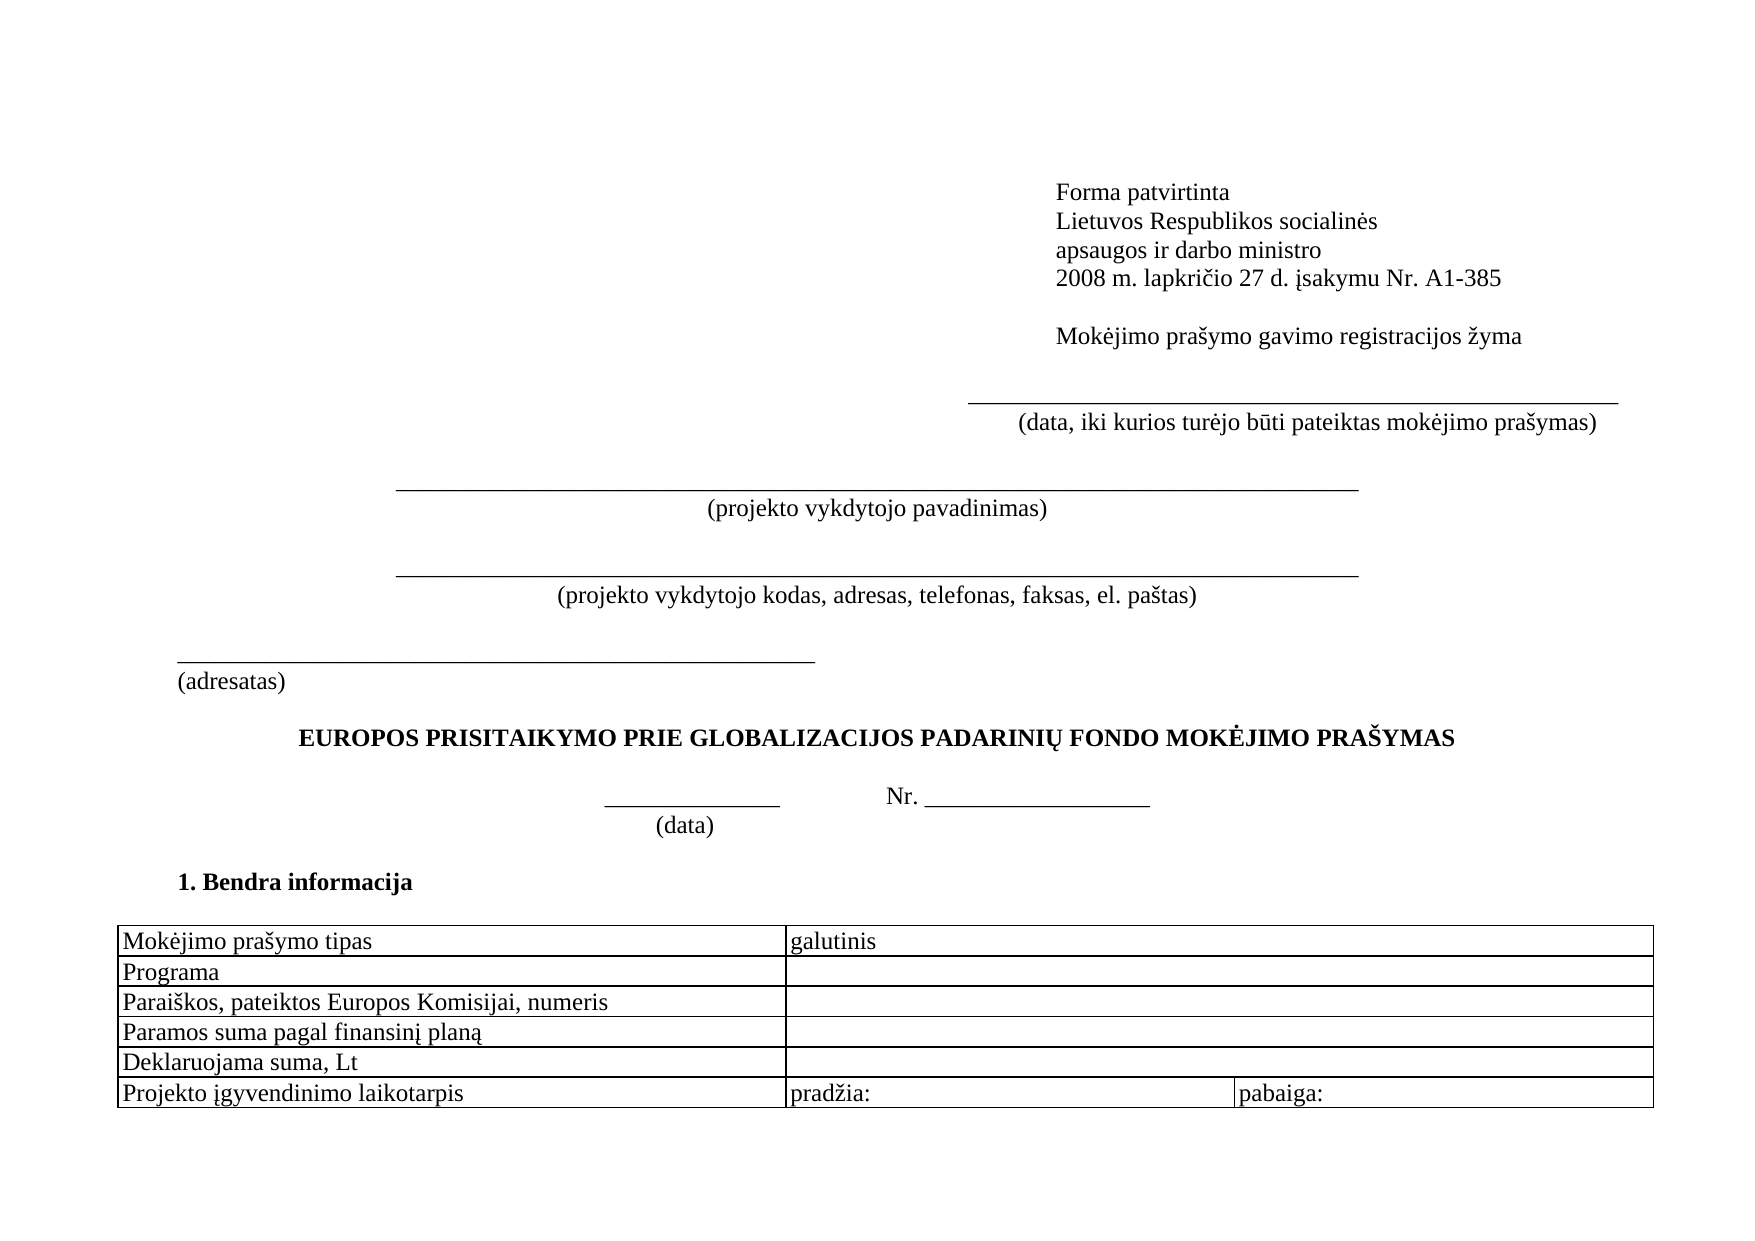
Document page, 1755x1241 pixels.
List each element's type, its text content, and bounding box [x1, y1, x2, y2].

table_cell Deklaruojama suma, Lt [119, 1048, 785, 1076]
text apsaugos ir darbo ministro [1056, 235, 1636, 263]
text Forma patvirtinta [1056, 177, 1636, 206]
table_cell pabaiga: [1235, 1078, 1653, 1107]
text (projekto vykdytojo kodas, adresas, telefonas, faksas, el. paštas) [118, 580, 1636, 608]
table_header galutinis [787, 926, 1653, 955]
table_cell Programa [119, 957, 785, 985]
text (projekto vykdytojo pavadinimas) [118, 493, 1636, 522]
table_cell Paraiškos, pateiktos Europos Komisijai, numeris [119, 987, 785, 1016]
text _____________________________________________________________________________ [118, 465, 1636, 493]
text 1. Bendra informacija [118, 867, 1636, 896]
table_cell [787, 987, 1653, 1016]
text (data) [118, 810, 1636, 838]
text 2008 m. lapkričio 27 d. įsakymu Nr. A1-385 [1056, 263, 1636, 292]
text EUROPOS PRISITAIKYMO PRIE GLOBALIZACIJOS PADARINIŲ FONDO MOKĖJIMO PRAŠYMAS [118, 723, 1636, 752]
text ____________________________________________________ [968, 378, 1636, 407]
table_cell Paramos suma pagal finansinį planą [119, 1017, 785, 1046]
table_cell [787, 957, 1653, 985]
table_header Mokėjimo prašymo tipas [119, 926, 785, 955]
text Lietuvos Respublikos socialinės [1056, 206, 1636, 235]
text _____________________________________________________________________________ [118, 551, 1636, 580]
table_cell pradžia: [787, 1078, 1234, 1107]
table_cell Projekto įgyvendinimo laikotarpis [119, 1078, 785, 1107]
text Mokėjimo prašymo gavimo registracijos žyma [1056, 321, 1636, 350]
text ___________________________________________________ [118, 637, 1636, 666]
table_cell [787, 1048, 1653, 1076]
text ______________ Nr. __________________ [118, 781, 1636, 810]
table_cell [787, 1017, 1653, 1046]
text (data, iki kurios turėjo būti pateiktas mokėjimo prašymas) [1018, 407, 1636, 436]
text (adresatas) [118, 666, 1636, 695]
